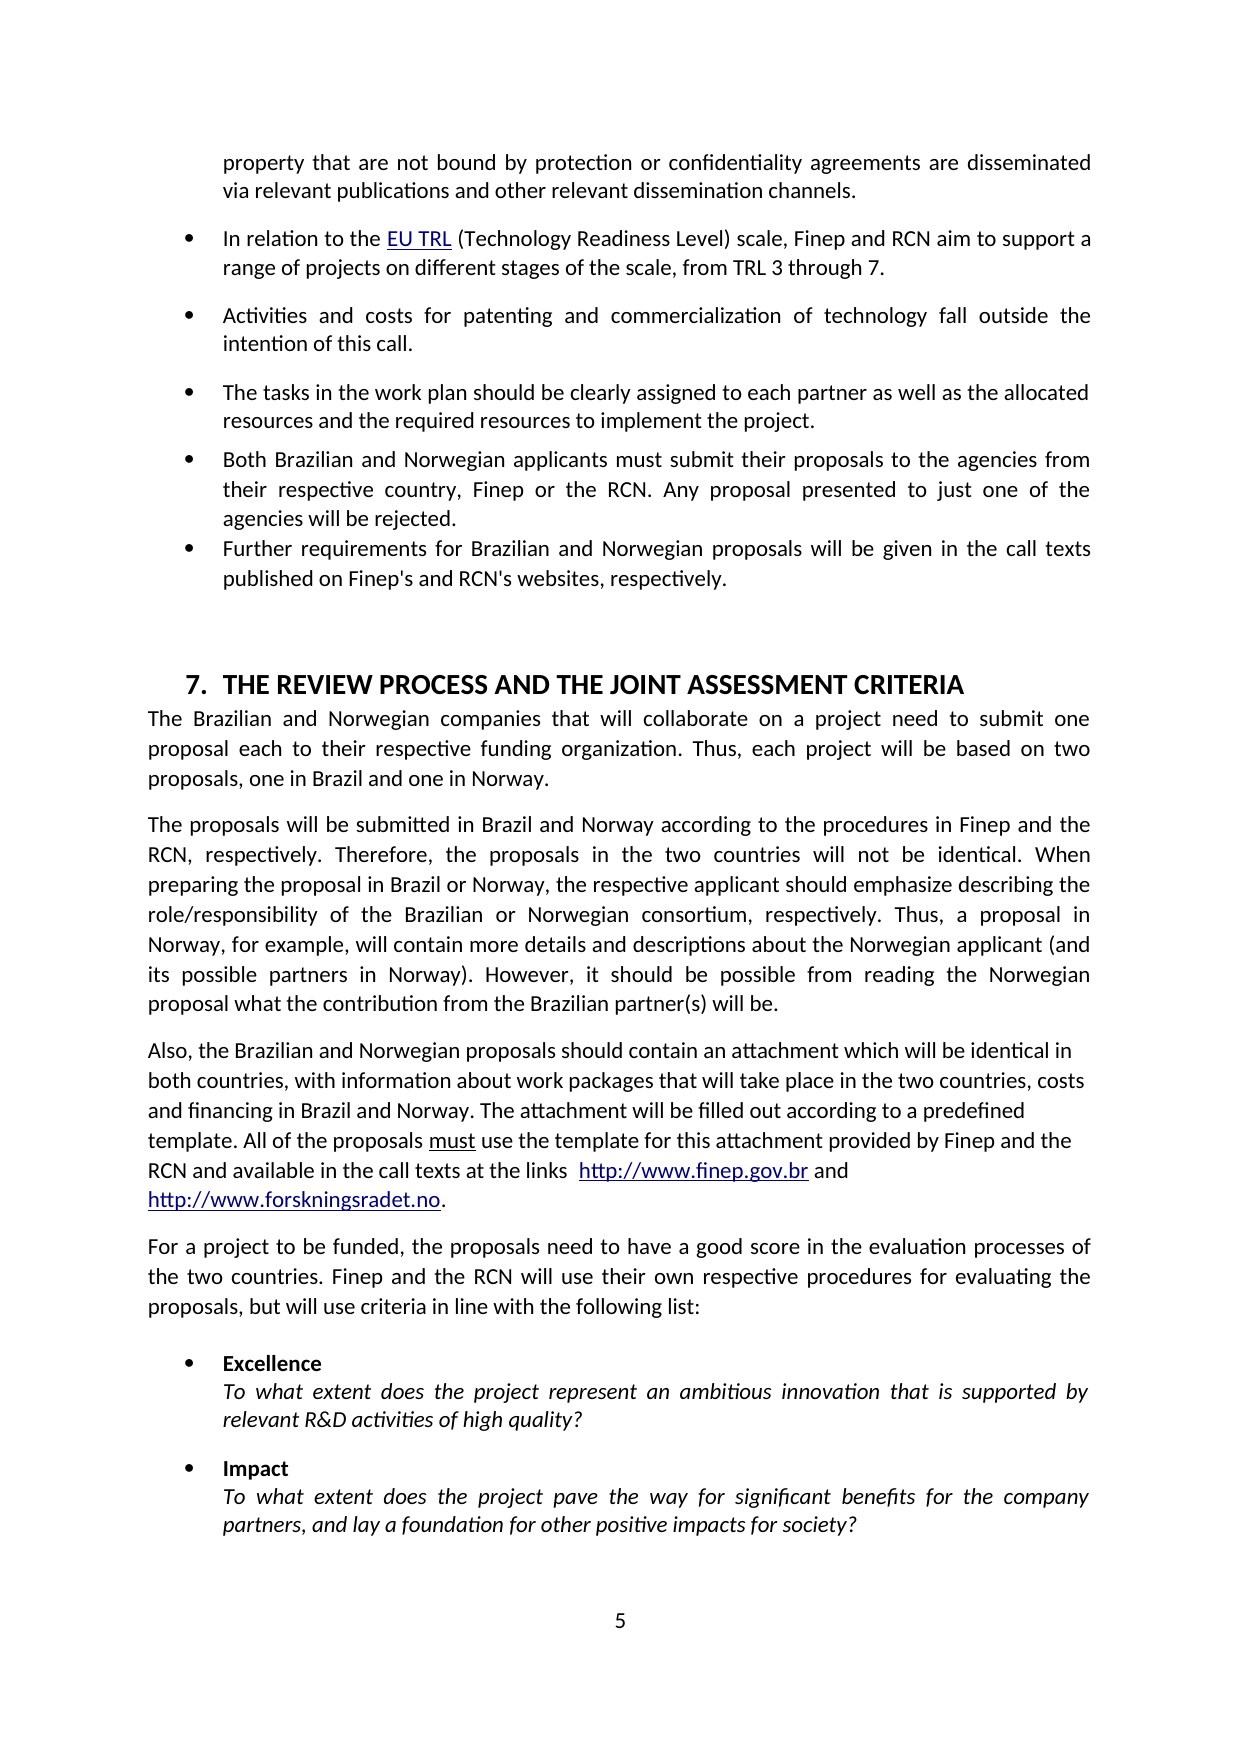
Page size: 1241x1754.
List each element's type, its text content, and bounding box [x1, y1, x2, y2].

text For a project to be funded, the proposals need to have a good score in the evaluation processes of the two countries. Finep and the RCN will use their own respective procedures for evaluating the proposals, but will use criteria in line with the following list: [148, 1232, 1092, 1320]
list In relation to the EU TRL (Technology Readiness Level) scale, Finep and RCN aim to support a range of projects on different stages of the scale, from TRL 3 through 7. [185, 224, 1092, 281]
list Activities and costs for patenting and commercialization of technology fall outside the intention of this call. [185, 301, 1092, 357]
list The tasks in the work plan should be clearly assigned to each partner as well as the allocated resources and the required resources to implement the project. [185, 378, 1092, 434]
text The proposals will be submitted in Brazil and Norway according to the procedures in Finep and the RCN, respectively. Therefore, the proposals in the two countries will not be identical. When preparing the proposal in Brazil or Norway, the respective applicant should emphasize describing the role/responsibility of the Brazilian or Norwegian consortium, respectively. Thus, a proposal in Norway, for example, will contain more details and descriptions about the Norwegian applicant (and its possible partners in Norway). However, it should be possible from reading the Norwegian proposal what the contribution from the Brazilian partner(s) will be. [148, 810, 1092, 1018]
text The Brazilian and Norwegian companies that will collaborate on a project need to submit one proposal each to their respective funding organization. Thus, each project will be based on two proposals, one in Brazil and one in Norway. [148, 704, 1092, 792]
list Both Brazilian and Norwegian applicants must submit their proposals to the agencies from their respective country, Finep or the RCN. Any proposal presented to just one of the agencies will be rejected. [185, 445, 1092, 533]
list Impact To what extent does the project pave the way for significant benefits for the company partners, and lay a foundation for other positive impacts for society? [185, 1454, 1092, 1538]
list Further requirements for Brazilian and Norwegian proposals will be given in the call texts published on Finep's and RCN's websites, respectively. [185, 534, 1092, 592]
list Excellence To what extent does the project represent an ambitious innovation that is supported by relevant R&D activities of high quality? [185, 1349, 1092, 1433]
text Also, the Brazilian and Norwegian proposals should contain an attachment which will be identical in both countries, with information about work packages that will take place in the two countries, costs and financing in Brazil and Norway. The attachment will be filled out according to a predefined template. All of the proposals must use the template for this attachment provided by Finep and the RCN and available in the call texts at the links http://www.finep.gov.br and http://www.forskningsradet.no. [148, 1036, 1092, 1214]
list THE REVIEW PROCESS AND THE JOINT ASSESSMENT CRITERIA [185, 666, 1092, 701]
list property that are not bound by protection or confidentiality agreements are disseminated via relevant publications and other relevant dissemination channels. [185, 148, 1092, 204]
